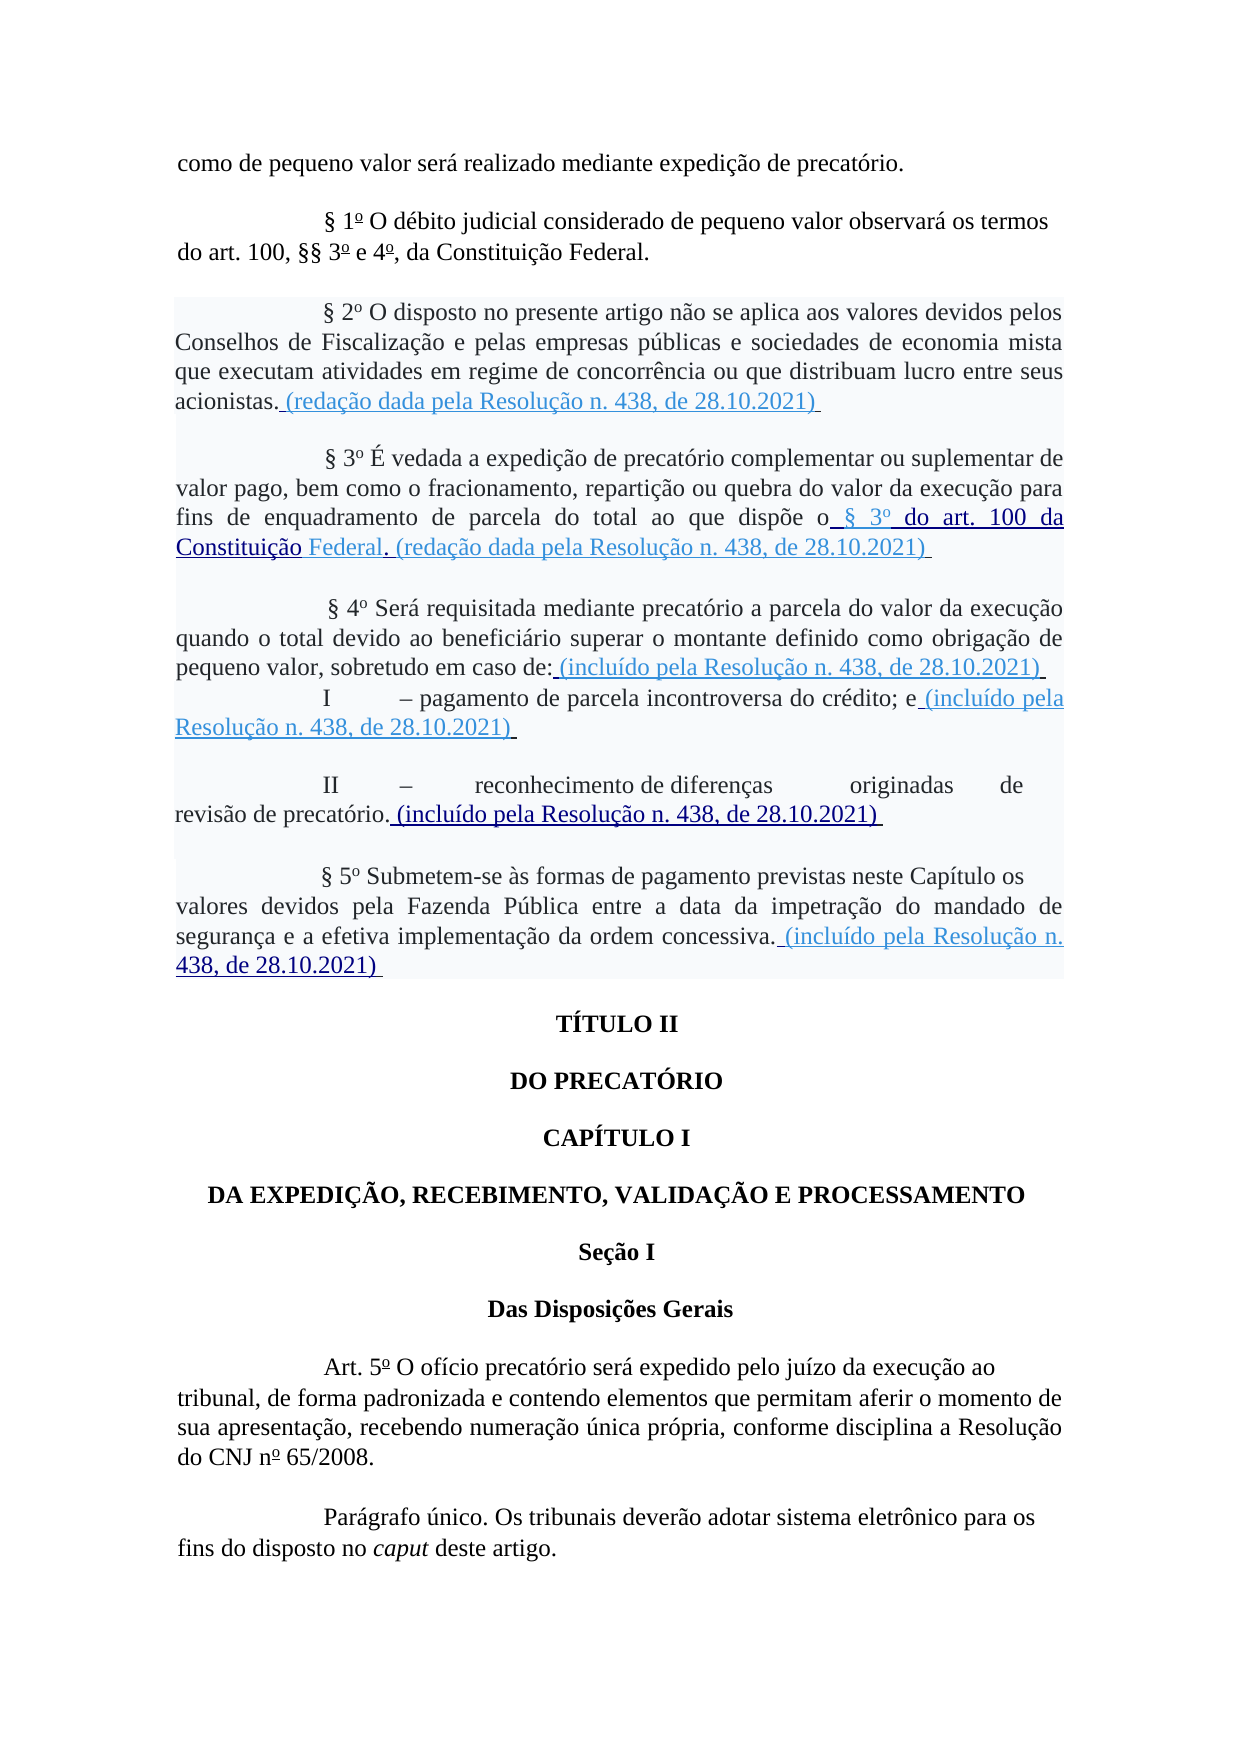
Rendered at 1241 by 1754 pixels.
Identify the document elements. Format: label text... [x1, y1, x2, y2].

text § 3o É vedada a expedição de precatório complementar ou suplementar de valor pago, bem como o fracionamento, repartição ou quebra do valor da execução para fins de enquadramento de parcela do total ao que dispõe o § 3o do art. 100 da Constituição Federal. (redação dada pela Resolução n. 438, de 28.10.2021) [176, 443, 1064, 561]
list – reconhecimento de diferenças originadas de revisão de precatório. (incluído pela Resolução n. 438, de 28.10.2021) [174, 770, 1064, 828]
list – pagamento de parcela incontroversa do crédito; e (incluído pela Resolução n. 438, de 28.10.2021) [174, 683, 1064, 741]
text DA EXPEDIÇÃO, RECEBIMENTO, VALIDAÇÃO E PROCESSAMENTO [207, 1180, 1063, 1209]
text Art. 5o O ofício precatório será expedido pelo juízo da execução ao [323, 1352, 1063, 1381]
subtitle Das Disposições Gerais [177, 1294, 1056, 1323]
text Parágrafo único. Os tribunais deverão adotar sistema eletrônico para os [323, 1502, 1063, 1531]
text tribunal, de forma padronizada e contendo elementos que permitam aferir o momento de sua apresentação, recebendo numeração única própria, conforme disciplina a Resolução do CNJ no 65/2008. [177, 1383, 1063, 1471]
text § 5o Submetem-se às formas de pagamento previstas neste Capítulo os [176, 861, 1064, 889]
text como de pequeno valor será realizado mediante expedição de precatório. [177, 148, 1063, 177]
text fins do disposto no caput deste artigo. [177, 1533, 1063, 1562]
text valores devidos pela Fazenda Pública entre a data da impetração do mandado de segurança e a efetiva implementação da ordem concessiva. (incluído pela Resolução n. 438, de 28.10.2021) [176, 891, 1064, 979]
text § 1o O débito judicial considerado de pequeno valor observará os termos [323, 206, 1063, 234]
text TÍTULO II [177, 1009, 1063, 1037]
text Seção I [177, 1237, 1062, 1266]
text do art. 100, §§ 3o e 4o, da Constituição Federal. [177, 237, 1063, 266]
text § 2o O disposto no presente artigo não se aplica aos valores devidos pelos Conselhos de Fiscalização e pelas empresas públicas e sociedades de economia mista que executam atividades em regime de concorrência ou que distribuam lucro entre seus acionistas. (redação dada pela Resolução n. 438, de 28.10.2021) [174, 297, 1064, 414]
text § 4o Será requisitada mediante precatório a parcela do valor da execução quando o total devido ao beneficiário superar o montante definido como obrigação de pequeno valor, sobretudo em caso de: (incluído pela Resolução n. 438, de 28.10.2021) [176, 593, 1064, 681]
text CAPÍTULO I [177, 1123, 1062, 1152]
text DO PRECATÓRIO [177, 1066, 1062, 1094]
